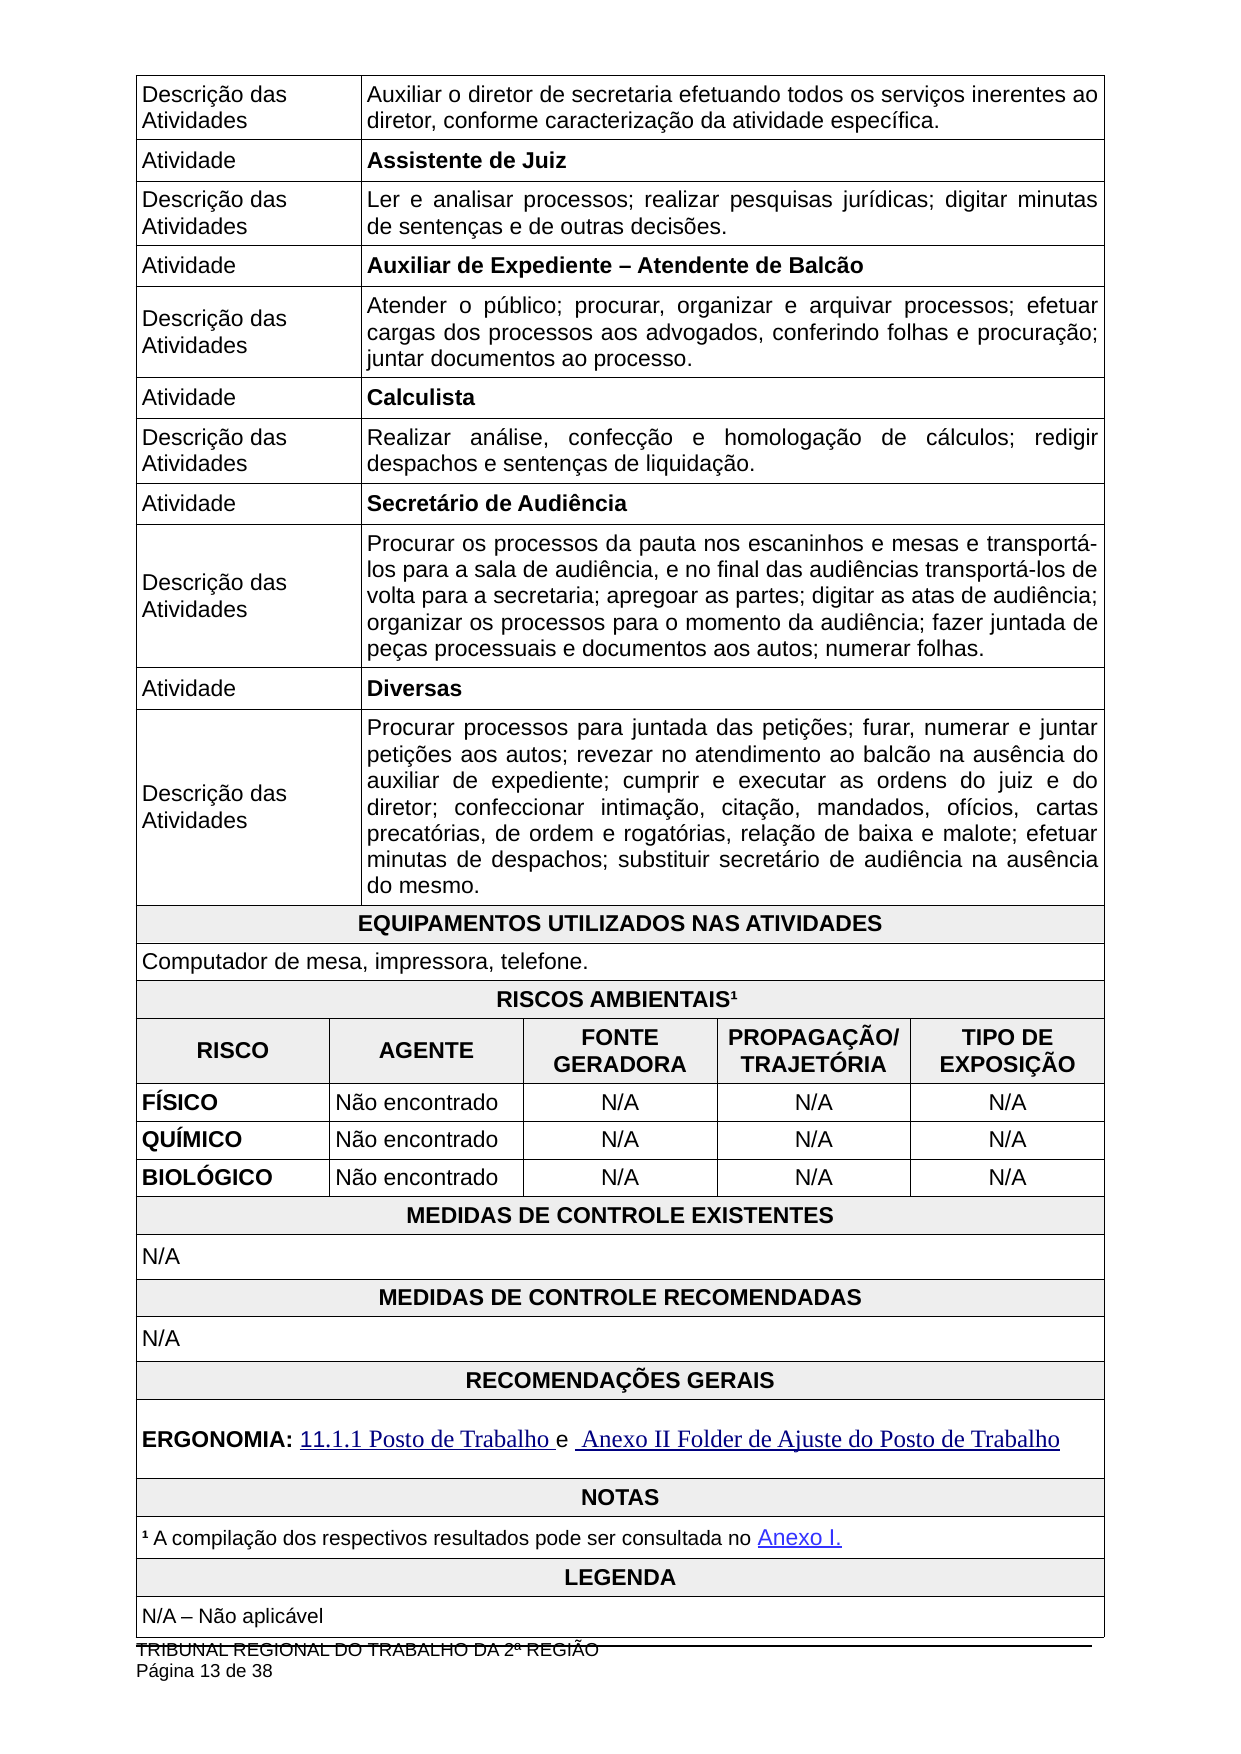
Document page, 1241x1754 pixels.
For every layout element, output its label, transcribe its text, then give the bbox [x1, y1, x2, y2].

table_cell Descrição das Atividades [137, 76, 361, 139]
table_cell Descrição das Atividades [137, 182, 361, 245]
table_cell N/A [137, 1235, 1104, 1278]
table_cell AGENTE [330, 1019, 523, 1083]
table_cell Auxiliar de Expediente – Atendente de Balcão [362, 246, 1104, 286]
table_cell NOTAS [137, 1479, 1104, 1516]
table_cell BIOLÓGICO [137, 1160, 329, 1196]
table_cell Descrição das Atividades [137, 287, 361, 377]
table_cell QUÍMICO [137, 1122, 329, 1158]
table_cell RECOMENDAÇÕES GERAIS [137, 1362, 1104, 1399]
table_cell N/A [911, 1084, 1104, 1121]
table_cell RISCOS AMBIENTAIS¹ [137, 981, 1104, 1018]
table_cell FÍSICO [137, 1084, 329, 1121]
table_cell Não encontrado [330, 1122, 523, 1158]
table_cell MEDIDAS DE CONTROLE EXISTENTES [137, 1197, 1104, 1234]
table_cell Realizar análise, confecção e homologação de cálculos; redigir despachos e sentenças de liquidação. [362, 419, 1104, 482]
table_cell N/A [911, 1122, 1104, 1158]
table_cell PROPAGAÇÃO/ TRAJETÓRIA [718, 1019, 910, 1083]
table_cell N/A [524, 1160, 717, 1196]
table_cell N/A – Não aplicável [137, 1597, 1104, 1637]
table_cell Atividade [137, 246, 361, 286]
table_cell Procurar os processos da pauta nos escaninhos e mesas e transportá-los para a sala de audiência, e no final das audiências transportá-los de volta para a secretaria; apregoar as partes; digitar as atas de audiência; organizar os processos para o momento da audiência; fazer juntada de peças processuais e documentos aos autos; numerar folhas. [362, 525, 1104, 667]
table_cell Secretário de Audiência [362, 484, 1104, 524]
table_cell Descrição das Atividades [137, 710, 361, 904]
table_cell N/A [137, 1317, 1104, 1361]
table_cell Descrição das Atividades [137, 419, 361, 482]
table_cell FONTE GERADORA [524, 1019, 717, 1083]
table_cell MEDIDAS DE CONTROLE RECOMENDADAS [137, 1280, 1104, 1316]
table_cell Ler e analisar processos; realizar pesquisas jurídicas; digitar minutas de sentenças e de outras decisões. [362, 182, 1104, 245]
table_cell ¹ A compilação dos respectivos resultados pode ser consultada no Anexo I. [137, 1517, 1104, 1558]
table_cell Atividade [137, 140, 361, 181]
table_cell Não encontrado [330, 1084, 523, 1121]
table_cell ERGONOMIA: 11.1.1 Posto de Trabalho e Anexo II Folder de Ajuste do Posto de Trabalho [137, 1400, 1104, 1478]
table_cell EQUIPAMENTOS UTILIZADOS NAS ATIVIDADES [137, 906, 1104, 942]
table_cell N/A [524, 1122, 717, 1158]
table_cell Calculista [362, 378, 1104, 418]
table_cell Descrição das Atividades [137, 525, 361, 667]
table_cell Atividade [137, 668, 361, 708]
table_cell N/A [524, 1084, 717, 1121]
table_cell Procurar processos para juntada das petições; furar, numerar e juntar petições aos autos; revezar no atendimento ao balcão na ausência do auxiliar de expediente; cumprir e executar as ordens do juiz e do diretor; confeccionar intimação, citação, mandados, ofícios, cartas precatórias, de ordem e rogatórias, relação de baixa e malote; efetuar minutas de despachos; substituir secretário de audiência na ausência do mesmo. [362, 710, 1104, 904]
table_cell Não encontrado [330, 1160, 523, 1196]
table_cell Atender o público; procurar, organizar e arquivar processos; efetuar cargas dos processos aos advogados, conferindo folhas e procuração; juntar documentos ao processo. [362, 287, 1104, 377]
table_cell RISCO [137, 1019, 329, 1083]
table_cell Atividade [137, 484, 361, 524]
table_cell Auxiliar o diretor de secretaria efetuando todos os serviços inerentes ao diretor, conforme caracterização da atividade específica. [362, 76, 1104, 139]
table_cell N/A [718, 1084, 910, 1121]
table_cell N/A [718, 1122, 910, 1158]
table_cell Diversas [362, 668, 1104, 708]
table_cell Atividade [137, 378, 361, 418]
table_cell Computador de mesa, impressora, telefone. [137, 944, 1104, 980]
table_cell Assistente de Juiz [362, 140, 1104, 181]
table_cell N/A [911, 1160, 1104, 1196]
table_cell LEGENDA [137, 1559, 1104, 1596]
table_cell TIPO DE EXPOSIÇÃO [911, 1019, 1104, 1083]
table_cell N/A [718, 1160, 910, 1196]
